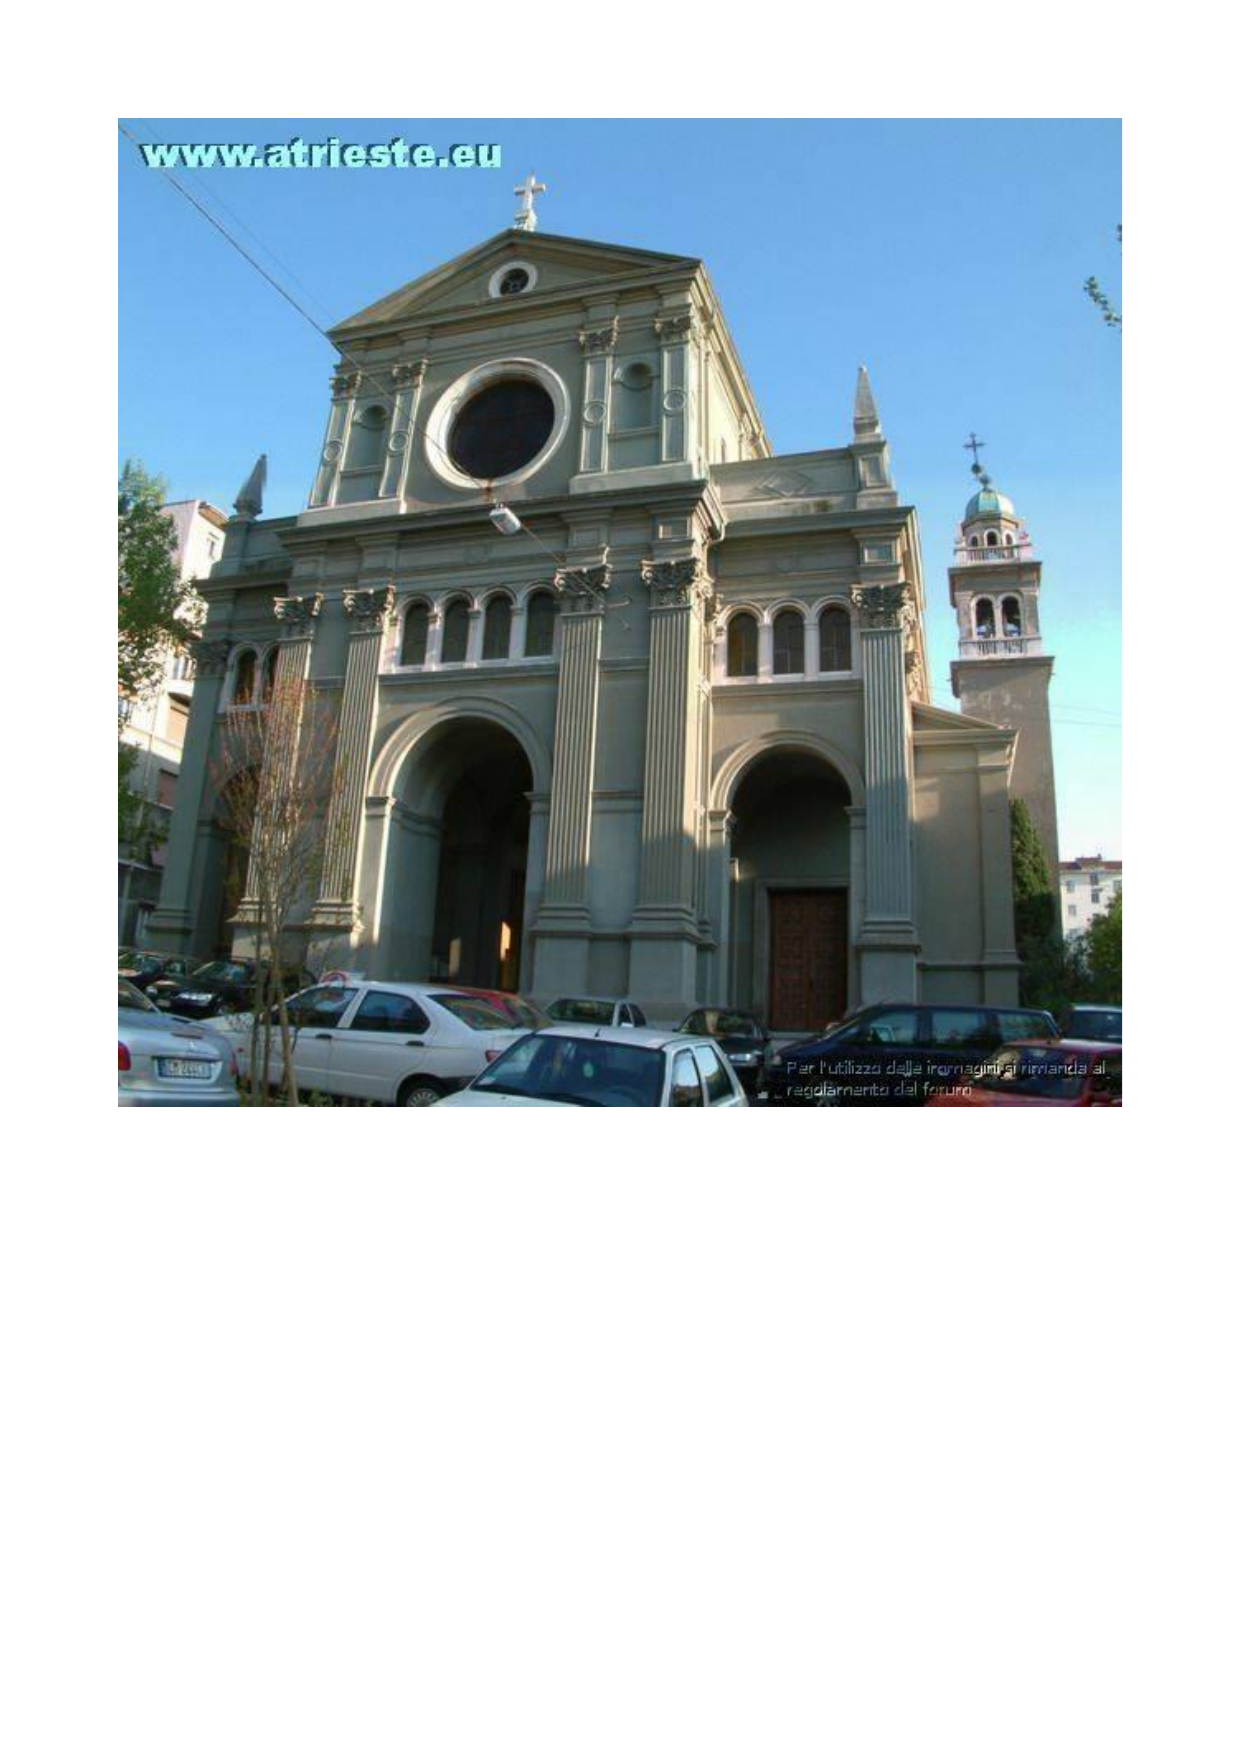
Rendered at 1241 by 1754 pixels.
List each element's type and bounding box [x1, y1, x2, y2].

picture [118, 118, 1123, 1107]
